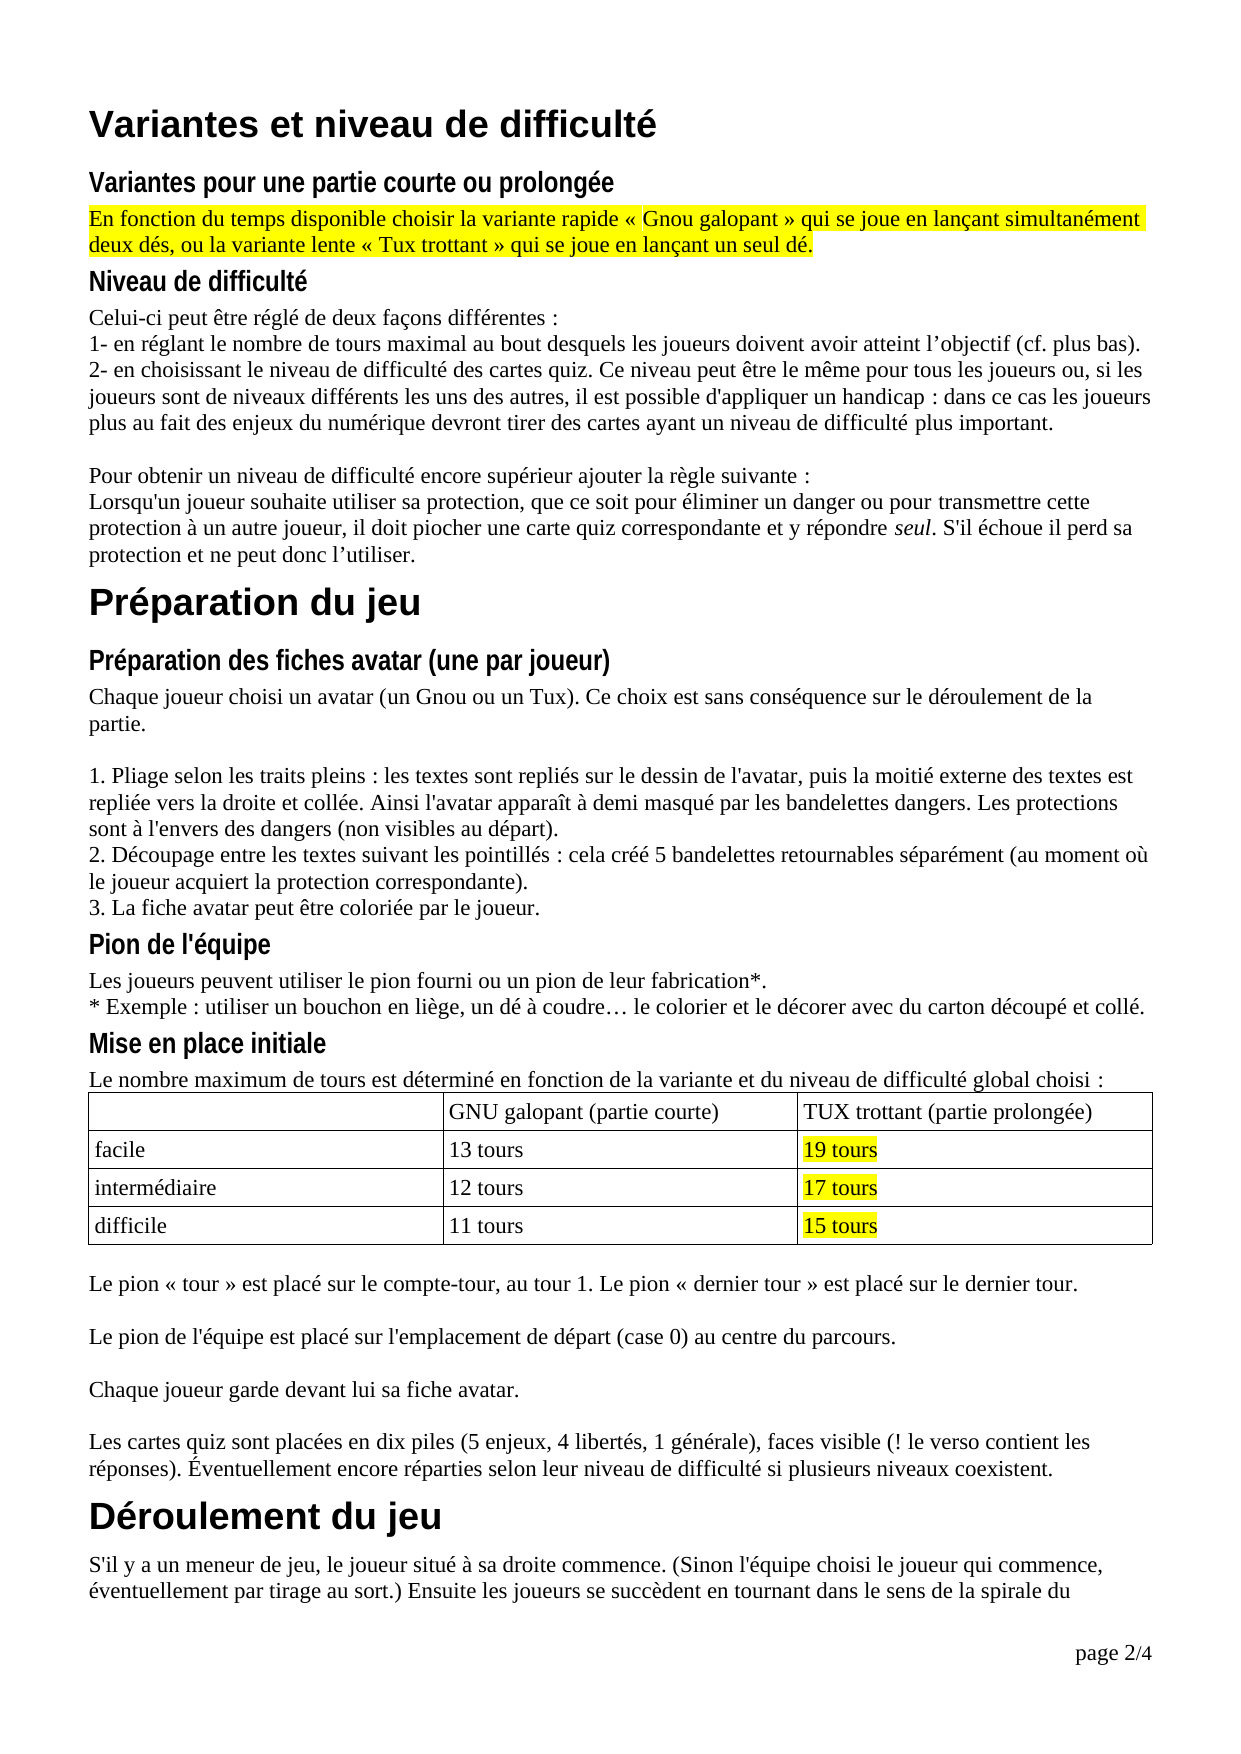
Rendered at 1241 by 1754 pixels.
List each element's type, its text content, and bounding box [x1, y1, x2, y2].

text Chaque joueur garde devant lui sa fiche avatar. [88, 1376, 1152, 1402]
text Pour obtenir un niveau de difficulté encore supérieur ajouter la règle suivante : [88, 462, 1152, 488]
subtitle Variantes et niveau de difficulté [88, 102, 1152, 145]
table_header GNU galopant (partie courte) [444, 1093, 797, 1130]
text * Exemple : utiliser un bouchon en liège, un dé à coudre… le colorier et le décorer avec du carton découpé et collé. [88, 993, 1152, 1019]
subtitle Pion de l'équipe [88, 927, 1152, 960]
table_cell 19 tours [798, 1131, 1152, 1168]
table_cell intermédiaire [89, 1169, 443, 1206]
subtitle Variantes pour une partie courte ou prolongée [88, 165, 1152, 198]
text En fonction du temps disponible choisir la variante rapide « Gnou galopant » qui se joue en lançant simultanément deux dés, ou la variante lente « Tux trottant » qui se joue en lançant un seul dé. [88, 204, 1152, 257]
table_cell 13 tours [444, 1131, 797, 1168]
table_cell 11 tours [444, 1207, 797, 1244]
text Le nombre maximum de tours est déterminé en fonction de la variante et du niveau de difficulté global choisi : [88, 1066, 1152, 1092]
table_header TUX trottant (partie prolongée) [798, 1093, 1152, 1130]
text Chaque joueur choisi un avatar (un Gnou ou un Tux). Ce choix est sans conséquence sur le déroulement de la partie. [88, 683, 1152, 736]
subtitle Déroulement du jeu [88, 1494, 1152, 1538]
text Le pion « tour » est placé sur le compte-tour, au tour 1. Le pion « dernier tour » est placé sur le dernier tour. [88, 1270, 1152, 1297]
text 3. La fiche avatar peut être coloriée par le joueur. [88, 894, 1152, 920]
text 1- en réglant le nombre de tours maximal au bout desquels les joueurs doivent avoir atteint l’objectif (cf. plus bas). [88, 330, 1152, 356]
text Celui-ci peut être réglé de deux façons différentes : [88, 304, 1152, 330]
text 1. Pliage selon les traits pleins : les textes sont repliés sur le dessin de l'avatar, puis la moitié externe des textes est repliée vers la droite et collée. Ainsi l'avatar apparaît à demi masqué par les bandelettes dangers. Les protections sont à l'envers des dangers (non visibles au départ). [88, 762, 1152, 841]
subtitle Préparation des fiches avatar (une par joueur) [88, 643, 1152, 677]
subtitle Niveau de difficulté [88, 264, 1152, 297]
table_cell 17 tours [798, 1169, 1152, 1206]
text Les joueurs peuvent utiliser le pion fourni ou un pion de leur fabrication*. [88, 967, 1152, 993]
table_cell difficile [89, 1207, 443, 1244]
subtitle Mise en place initiale [88, 1026, 1152, 1059]
table_header [89, 1093, 443, 1130]
subtitle Préparation du jeu [88, 580, 1152, 624]
text Le pion de l'équipe est placé sur l'emplacement de départ (case 0) au centre du parcours. [88, 1323, 1152, 1349]
table_cell facile [89, 1131, 443, 1168]
table_cell 15 tours [798, 1207, 1152, 1244]
text 2- en choisissant le niveau de difficulté des cartes quiz. Ce niveau peut être le même pour tous les joueurs ou, si les joueurs sont de niveaux différents les uns des autres, il est possible d'appliquer un handicap : dans ce cas les joueurs plus au fait des enjeux du numérique devront tirer des cartes ayant un niveau de difficulté plus important. [88, 356, 1152, 435]
table_cell 12 tours [444, 1169, 797, 1206]
text Les cartes quiz sont placées en dix piles (5 enjeux, 4 libertés, 1 générale), faces visible (! le verso contient les réponses). Éventuellement encore réparties selon leur niveau de difficulté si plusieurs niveaux coexistent. [88, 1428, 1152, 1481]
text 2. Découpage entre les textes suivant les pointillés : cela créé 5 bandelettes retournables séparément (au moment où le joueur acquiert la protection correspondante). [88, 841, 1152, 894]
text Lorsqu'un joueur souhaite utiliser sa protection, que ce soit pour éliminer un danger ou pour transmettre cette protection à un autre joueur, il doit piocher une carte quiz correspondante et y répondre seul. S'il échoue il perd sa protection et ne peut donc l’utiliser. [88, 488, 1152, 567]
text S'il y a un meneur de jeu, le joueur situé à sa droite commence. (Sinon l'équipe choisi le joueur qui commence, éventuellement par tirage au sort.) Ensuite les joueurs se succèdent en tournant dans le sens de la spirale du [88, 1551, 1152, 1603]
